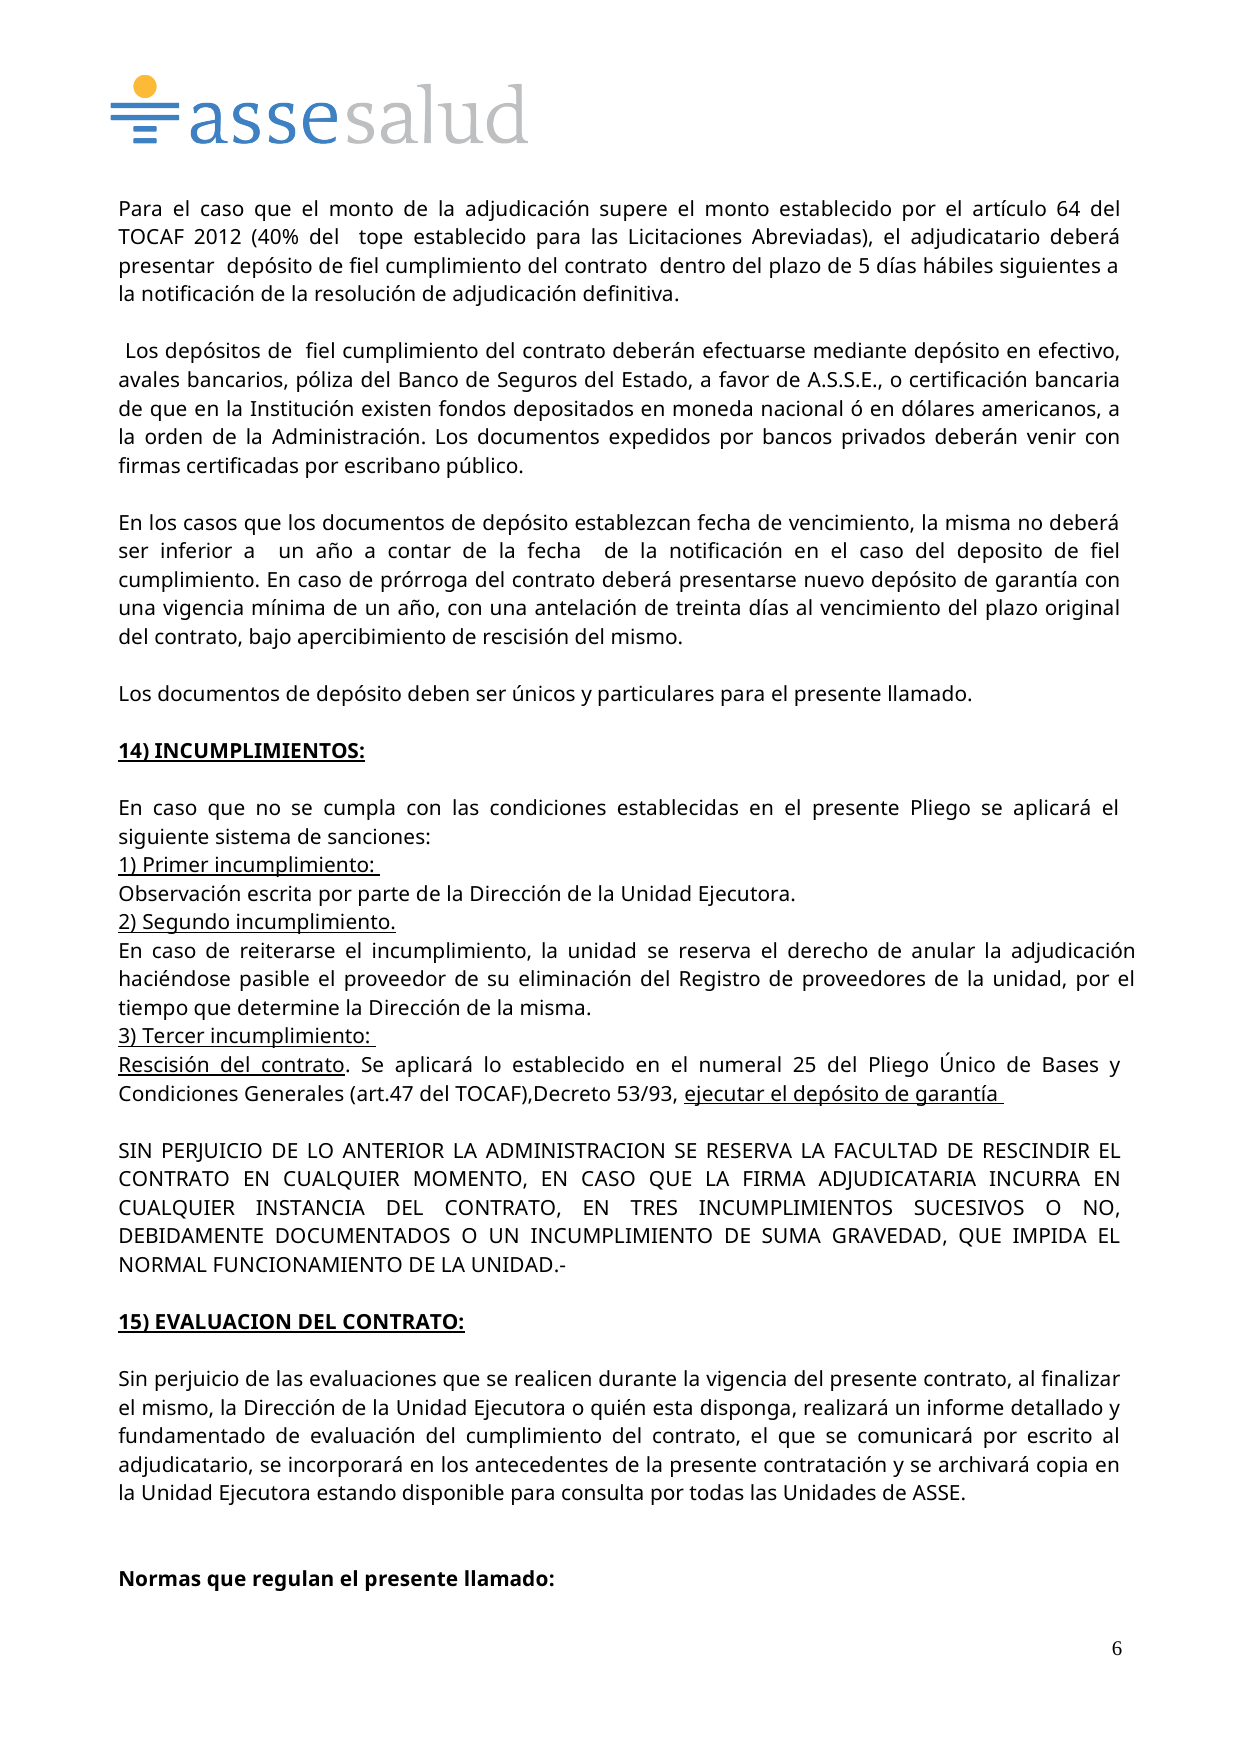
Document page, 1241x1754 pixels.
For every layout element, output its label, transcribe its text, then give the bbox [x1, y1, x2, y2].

picture [110, 75, 528, 144]
text Los documentos de depósito deben ser únicos y particulares para el presente llamado. [118, 679, 1122, 707]
text Para el caso que el monto de la adjudicación supere el monto establecido por el artículo 64 del TOCAF 2012 (40% del tope establecido para las Licitaciones Abreviadas), el adjudicatario deberá presentar depósito de fiel cumplimiento del contrato dentro del plazo de 5 días hábiles siguientes a la notificación de la resolución de adjudicación definitiva. [118, 194, 1122, 308]
text 3) Tercer incumplimiento: [118, 1021, 1122, 1050]
text 15) EVALUACION DEL CONTRATO: [118, 1307, 1122, 1335]
text Sin perjuicio de las evaluaciones que se realicen durante la vigencia del presente contrato, al finalizar el mismo, la Dirección de la Unidad Ejecutora o quién esta disponga, realizará un informe detallado y fundamentado de evaluación del cumplimiento del contrato, el que se comunicará por escrito al adjudicatario, se incorporará en los antecedentes de la presente contratación y se archivará copia en la Unidad Ejecutora estando disponible para consulta por todas las Unidades de ASSE. [118, 1364, 1122, 1507]
text 1) Primer incumplimiento: [118, 850, 1122, 879]
text SIN PERJUICIO DE LO ANTERIOR LA ADMINISTRACION SE RESERVA LA FACULTAD DE RESCINDIR EL CONTRATO EN CUALQUIER MOMENTO, EN CASO QUE LA FIRMA ADJUDICATARIA INCURRA EN CUALQUIER INSTANCIA DEL CONTRATO, EN TRES INCUMPLIMIENTOS SUCESIVOS O NO, DEBIDAMENTE DOCUMENTADOS O UN INCUMPLIMIENTO DE SUMA GRAVEDAD, QUE IMPIDA EL NORMAL FUNCIONAMIENTO DE LA UNIDAD.- [118, 1136, 1122, 1278]
text En caso de reiterarse el incumplimiento, la unidad se reserva el derecho de anular la adjudicación haciéndose pasible el proveedor de su eliminación del Registro de proveedores de la unidad, por el tiempo que determine la Dirección de la misma. [118, 936, 1137, 1021]
text En caso que no se cumpla con las condiciones establecidas en el presente Pliego se aplicará el siguiente sistema de sanciones: [118, 793, 1122, 850]
text Rescisión del contrato. Se aplicará lo establecido en el numeral 25 del Pliego Único de Bases y Condiciones Generales (art.47 del TOCAF),Decreto 53/93, ejecutar el depósito de garantía [118, 1050, 1122, 1107]
text En los casos que los documentos de depósito establezcan fecha de vencimiento, la misma no deberá ser inferior a un año a contar de la fecha de la notificación en el caso del deposito de fiel cumplimiento. En caso de prórroga del contrato deberá presentarse nuevo depósito de garantía con una vigencia mínima de un año, con una antelación de treinta días al vencimiento del plazo original del contrato, bajo apercibimiento de rescisión del mismo. [118, 508, 1122, 650]
text 14) INCUMPLIMIENTOS: [118, 736, 1122, 764]
text Observación escrita por parte de la Dirección de la Unidad Ejecutora. [118, 879, 1122, 907]
text Normas que regulan el presente llamado: [118, 1564, 1122, 1592]
text Los depósitos de fiel cumplimiento del contrato deberán efectuarse mediante depósito en efectivo, avales bancarios, póliza del Banco de Seguros del Estado, a favor de A.S.S.E., o certificación bancaria de que en la Institución existen fondos depositados en moneda nacional ó en dólares americanos, a la orden de la Administración. Los documentos expedidos por bancos privados deberán venir con firmas certificadas por escribano público. [118, 336, 1122, 479]
text 2) Segundo incumplimiento. [118, 907, 1137, 936]
